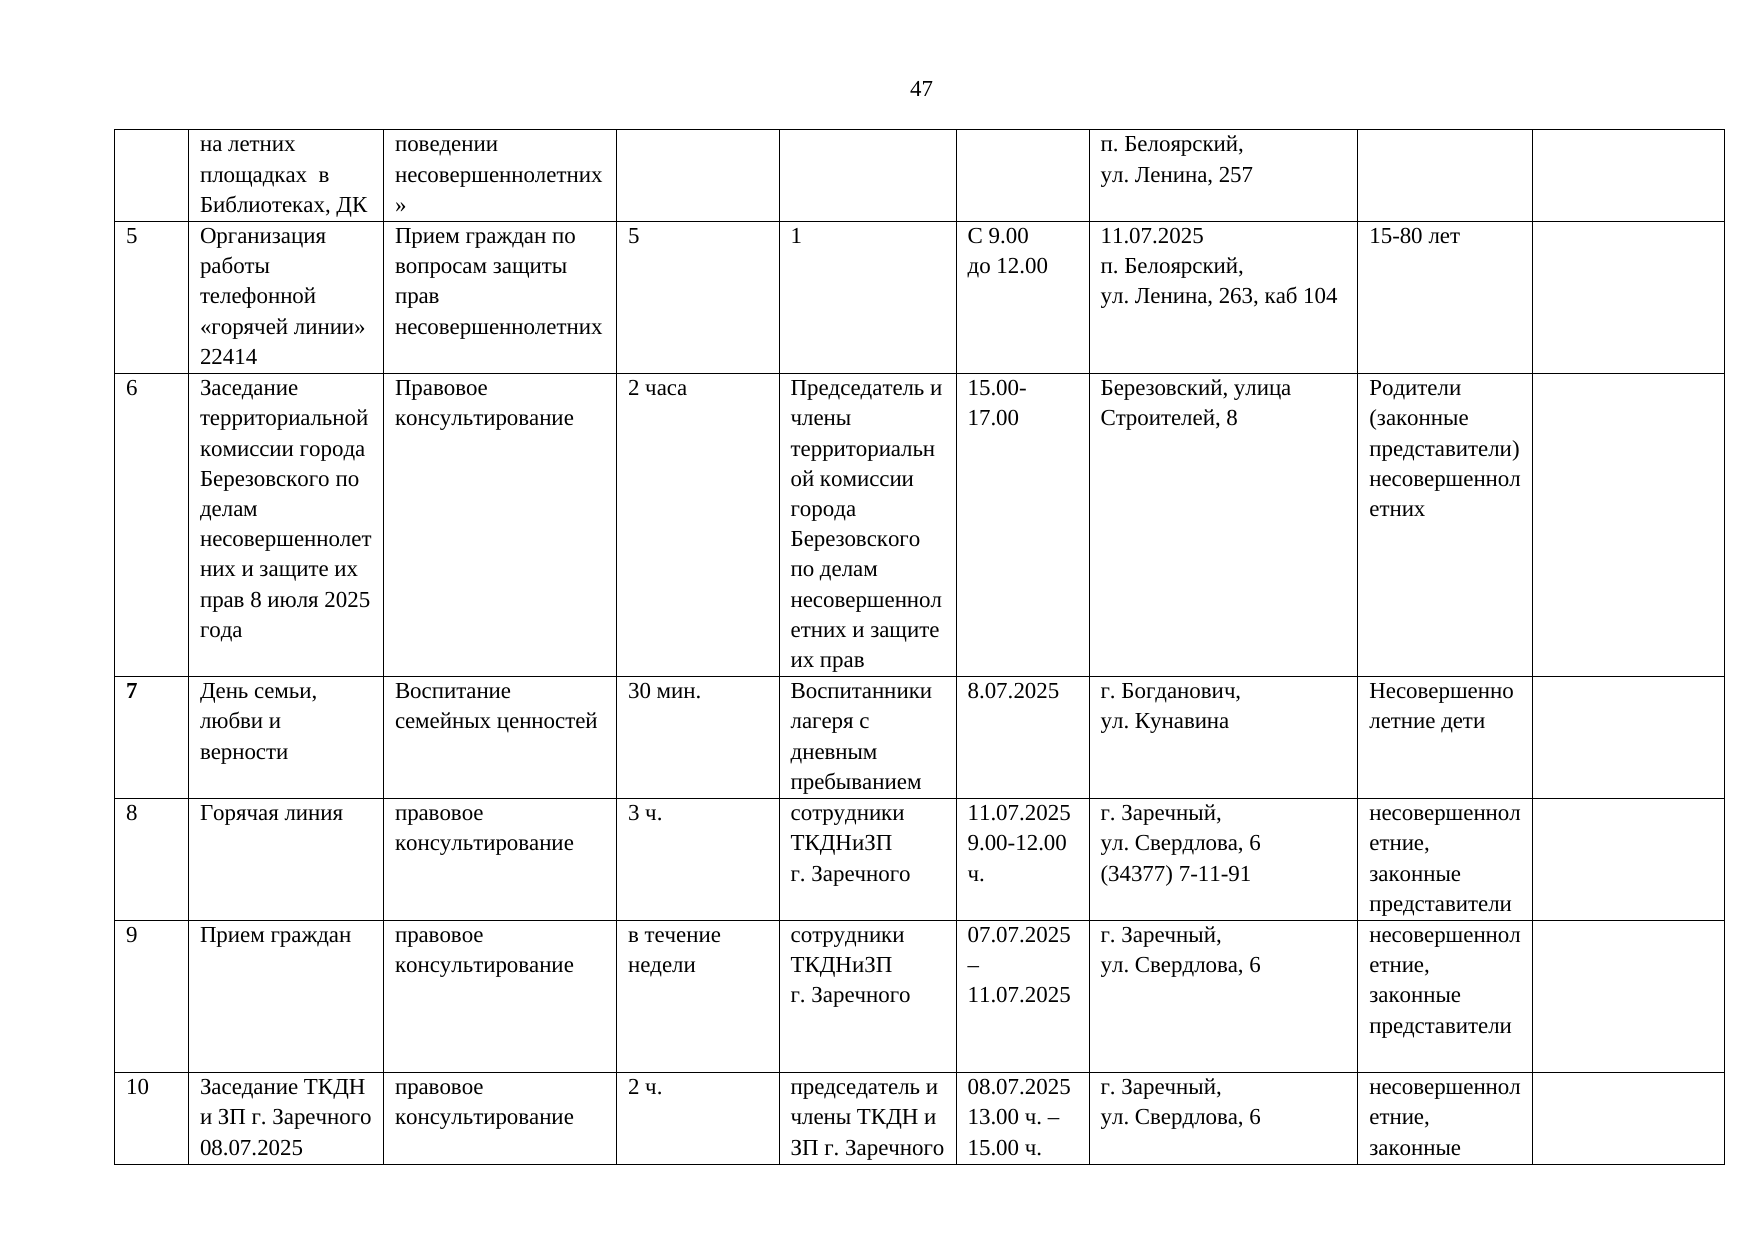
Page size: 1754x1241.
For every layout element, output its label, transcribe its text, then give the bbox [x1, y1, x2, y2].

table_cell [617, 130, 779, 221]
table_cell 8.07.2025 [957, 677, 1089, 798]
table_cell г. Заречный, ул. Свердлова, 6 (34377) 7-11-91 [1090, 799, 1357, 920]
table_cell Прием граждан по вопросам защиты прав несовершеннолетних [384, 222, 616, 373]
table_cell [1533, 1073, 1724, 1164]
table_cell Организация работы телефонной «горячей линии» 22414 [189, 222, 383, 373]
table_cell [1533, 130, 1724, 221]
table_cell [957, 130, 1089, 221]
table_cell несовершеннолетние, законные представители [1358, 799, 1532, 920]
table_cell Заседание ТКДН и ЗП г. Заречного 08.07.2025 [189, 1073, 383, 1164]
table_cell 10 [115, 1073, 188, 1164]
table_cell 11.07.2025 9.00-12.00 ч. [957, 799, 1089, 920]
table_cell 3 ч. [617, 799, 779, 920]
table_cell [1533, 677, 1724, 798]
table_cell Горячая линия [189, 799, 383, 920]
table_cell Прием граждан [189, 921, 383, 1072]
table_cell несовершеннолетние, законные [1358, 1073, 1532, 1164]
table_cell 1 [780, 222, 956, 373]
table_cell несовершеннолетние, законные представители [1358, 921, 1532, 1072]
table_cell [780, 130, 956, 221]
table_cell 8 [115, 799, 188, 920]
table_cell Правовое консультирование [384, 374, 616, 676]
table_cell 6 [115, 374, 188, 676]
table_cell [1533, 799, 1724, 920]
table_cell День семьи, любви и верности [189, 677, 383, 798]
table_cell председатель и члены ТКДН и ЗП г. Заречного [780, 1073, 956, 1164]
table_cell г. Заречный, ул. Свердлова, 6 [1090, 921, 1357, 1072]
table_cell 30 мин. [617, 677, 779, 798]
table_cell [1358, 130, 1532, 221]
table_cell 7 [115, 677, 188, 798]
table_cell Березовский, улица Строителей, 8 [1090, 374, 1357, 676]
table_cell 5 [617, 222, 779, 373]
table_cell 15.00-17.00 [957, 374, 1089, 676]
table_cell [1533, 374, 1724, 676]
table_cell в течение недели [617, 921, 779, 1072]
table_cell Несовершеннолетние дети [1358, 677, 1532, 798]
table_cell г. Богданович, ул. Кунавина [1090, 677, 1357, 798]
table_cell [1533, 921, 1724, 1072]
table_cell 2 часа [617, 374, 779, 676]
table_cell п. Белоярский, ул. Ленина, 257 [1090, 130, 1357, 221]
table_cell Заседание территориальной комиссии города Березовского по делам несовершеннолетних и защите их прав 8 июля 2025 года [189, 374, 383, 676]
table_cell 9 [115, 921, 188, 1072]
table_cell правовое консультирование [384, 799, 616, 920]
table_cell 11.07.2025 п. Белоярский, ул. Ленина, 263, каб 104 [1090, 222, 1357, 373]
table_cell сотрудники ТКДНиЗП г. Заречного [780, 799, 956, 920]
table_cell Воспитанники лагеря с дневным пребыванием [780, 677, 956, 798]
table_cell 15-80 лет [1358, 222, 1532, 373]
table_cell С 9.00 до 12.00 [957, 222, 1089, 373]
table_cell сотрудники ТКДНиЗП г. Заречного [780, 921, 956, 1072]
table_cell правовое консультирование [384, 1073, 616, 1164]
table_cell [115, 130, 188, 221]
table_cell 5 [115, 222, 188, 373]
table_cell Родители (законные представители) несовершеннолетних [1358, 374, 1532, 676]
table_cell правовое консультирование [384, 921, 616, 1072]
table_cell 08.07.2025 13.00 ч. – 15.00 ч. [957, 1073, 1089, 1164]
table_cell Председатель и члены территориальной комиссии города Березовского по делам несовершеннолетних и защите их прав [780, 374, 956, 676]
table_cell поведении несовершеннолетних» [384, 130, 616, 221]
table_cell 07.07.2025 – 11.07.2025 [957, 921, 1089, 1072]
table_cell г. Заречный, ул. Свердлова, 6 [1090, 1073, 1357, 1164]
table_cell 2 ч. [617, 1073, 779, 1164]
table_cell [1533, 222, 1724, 373]
table_cell на летних площадках в Библиотеках, ДК [189, 130, 383, 221]
table_cell Воспитание семейных ценностей [384, 677, 616, 798]
